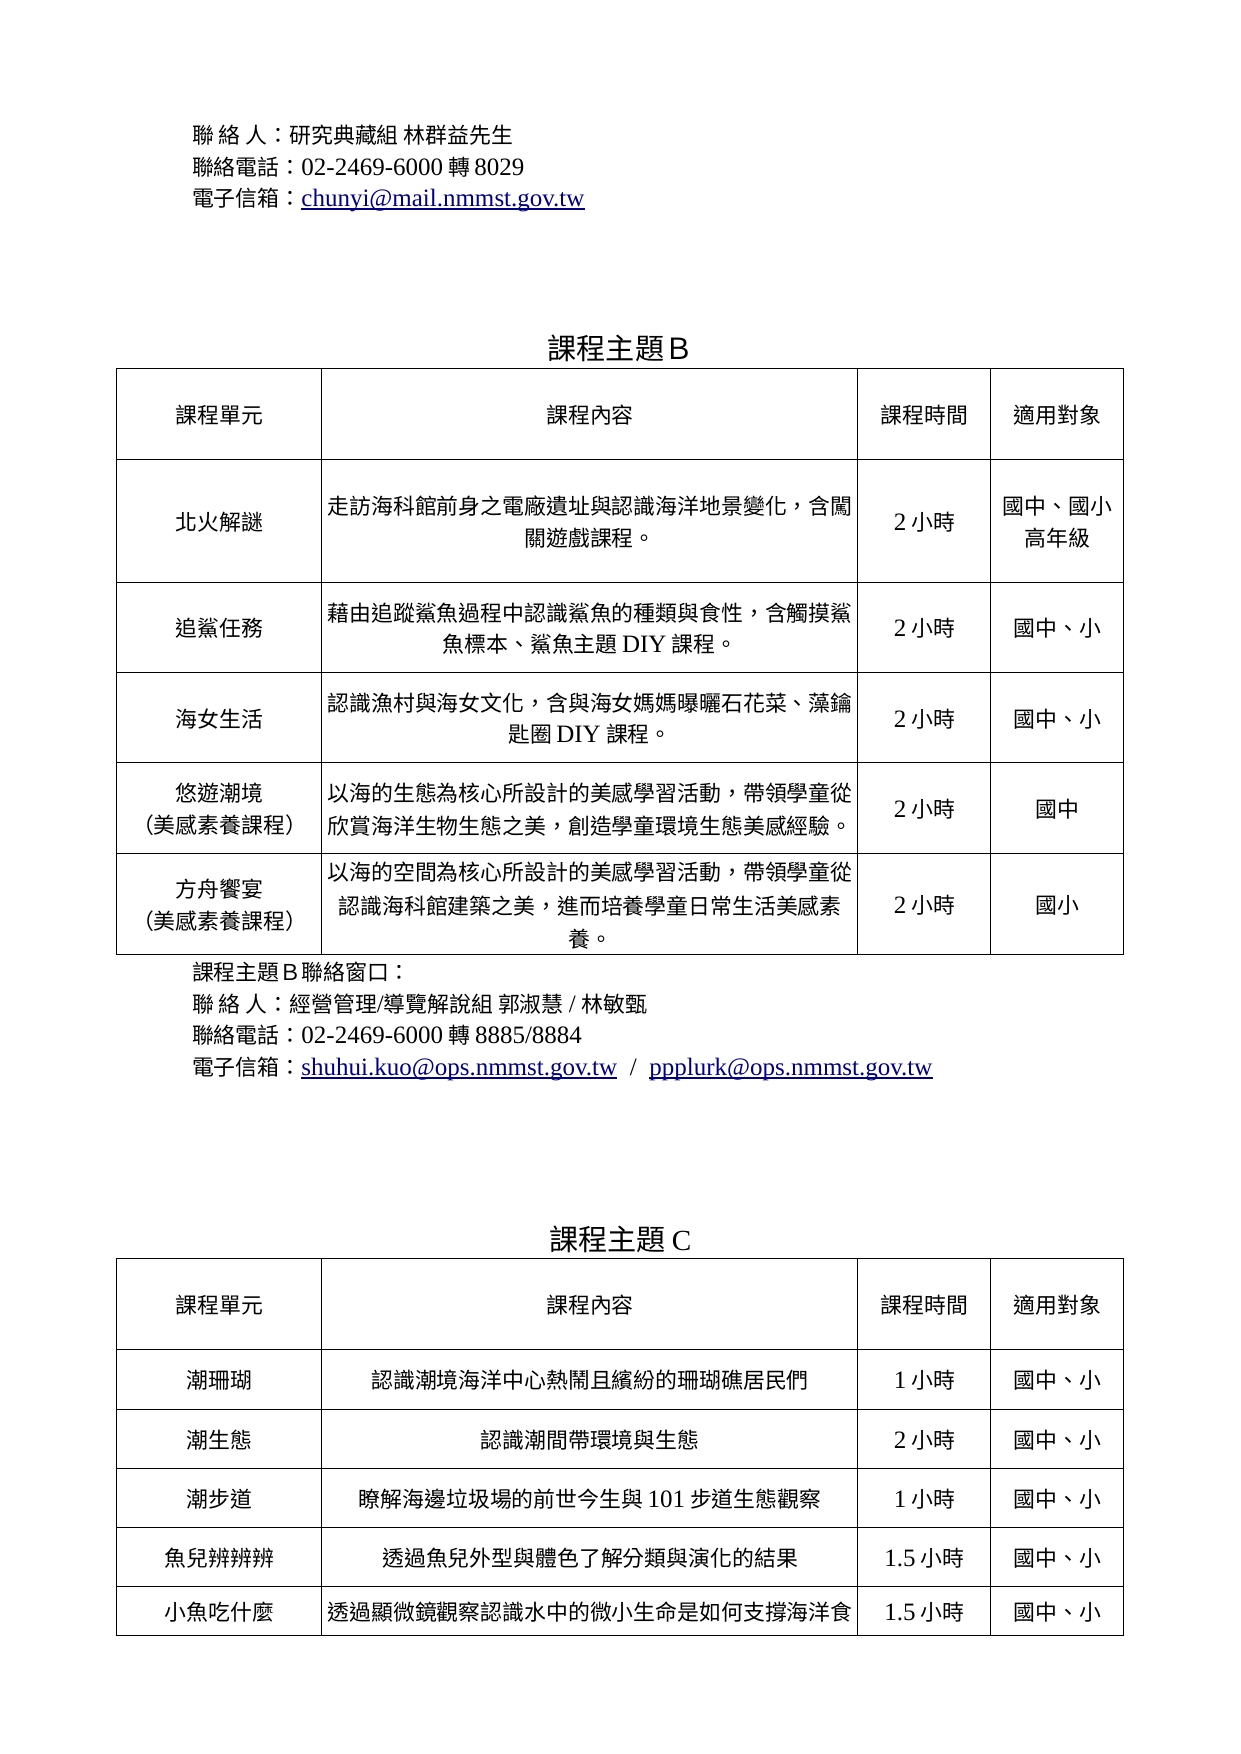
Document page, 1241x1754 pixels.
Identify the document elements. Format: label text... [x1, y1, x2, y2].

table_header 課程單元 [117, 369, 321, 459]
table_header 課程時間 [858, 369, 990, 459]
list 電子信箱：chunyi@mail.nmmst.gov.tw [168, 181, 1122, 213]
table_cell 走訪海科館前身之電廠遺址與認識海洋地景變化，含闖關遊戲課程。 [322, 460, 857, 582]
table_header 課程時間 [858, 1259, 990, 1349]
table_cell 國中、小 [991, 673, 1123, 762]
table_cell 1.5小時 [858, 1528, 990, 1586]
table_cell 北火解謎 [117, 460, 321, 582]
list 課程主題Ｂ [118, 326, 1122, 368]
table_cell 潮生態 [117, 1410, 321, 1467]
table_cell 國中、小 [991, 1410, 1123, 1467]
table_cell 魚兒辨辨辨 [117, 1528, 321, 1586]
table_header 適用對象 [991, 369, 1123, 459]
table_cell 1小時 [858, 1350, 990, 1408]
table_cell 2小時 [858, 1410, 990, 1467]
table_cell 2小時 [858, 583, 990, 672]
list 課程主題C [118, 1216, 1122, 1258]
table_cell 以海的生態為核心所設計的美感學習活動，帶領學童從欣賞海洋生物生態之美，創造學童環境生態美感經驗。 [322, 763, 857, 853]
table_cell 追鯊任務 [117, 583, 321, 672]
table_cell 方舟饗宴 （美感素養課程） [117, 854, 321, 954]
list 課程主題Ｂ聯絡窗口： [168, 955, 1122, 987]
table_header 課程內容 [322, 1259, 857, 1349]
list 聯絡電話：02-2469-6000轉8029 [168, 150, 1122, 181]
table_cell 國中、小 [991, 1350, 1123, 1408]
table_cell 認識潮間帶環境與生態 [322, 1410, 857, 1467]
table_cell 以海的空間為核心所設計的美感學習活動，帶領學童從認識海科館建築之美，進而培養學童日常生活美感素養。 [322, 854, 857, 954]
table_cell 1小時 [858, 1469, 990, 1527]
table_cell 2小時 [858, 673, 990, 762]
table_header 課程內容 [322, 369, 857, 459]
table_cell 海女生活 [117, 673, 321, 762]
table_cell 2小時 [858, 763, 990, 853]
table_cell 2小時 [858, 854, 990, 954]
table_cell 國中、小 [991, 583, 1123, 672]
table_cell 小魚吃什麼 [117, 1587, 321, 1635]
list 聯絡電話：02-2469-6000轉 8885/8884 [168, 1018, 1122, 1050]
list 聯 絡 人：研究典藏組 林群益先生 [168, 118, 1122, 150]
table_header 課程單元 [117, 1259, 321, 1349]
table_cell 1.5小時 [858, 1587, 990, 1635]
table_cell 國小 [991, 854, 1123, 954]
table_cell 國中、小 [991, 1469, 1123, 1527]
table_cell 透過顯微鏡觀察認識水中的微小生命是如何支撐海洋食 [322, 1587, 857, 1635]
table_cell 認識漁村與海女文化，含與海女媽媽曝曬石花菜、藻鑰匙圈DIY課程。 [322, 673, 857, 762]
table_cell 潮珊瑚 [117, 1350, 321, 1408]
table_header 適用對象 [991, 1259, 1123, 1349]
table_cell 潮步道 [117, 1469, 321, 1527]
list 電子信箱：shuhui.kuo@ops.nmmst.gov.tw / ppplurk@ops.nmmst.gov.tw [168, 1050, 1122, 1082]
table_cell 透過魚兒外型與體色了解分類與演化的結果 [322, 1528, 857, 1586]
table_cell 瞭解海邊垃圾場的前世今生與101步道生態觀察 [322, 1469, 857, 1527]
list 聯 絡 人：經營管理/導覽解說組 郭淑慧 / 林敏甄 [168, 987, 1122, 1018]
table_cell 悠遊潮境 （美感素養課程） [117, 763, 321, 853]
table_cell 國中、小 [991, 1528, 1123, 1586]
table_cell 藉由追蹤鯊魚過程中認識鯊魚的種類與食性，含觸摸鯊魚標本、鯊魚主題DIY課程。 [322, 583, 857, 672]
table_cell 2小時 [858, 460, 990, 582]
table_cell 國中、小 [991, 1587, 1123, 1635]
table_cell 國中 [991, 763, 1123, 853]
table_cell 認識潮境海洋中心熱鬧且繽紛的珊瑚礁居民們 [322, 1350, 857, 1408]
table_cell 國中、國小高年級 [991, 460, 1123, 582]
